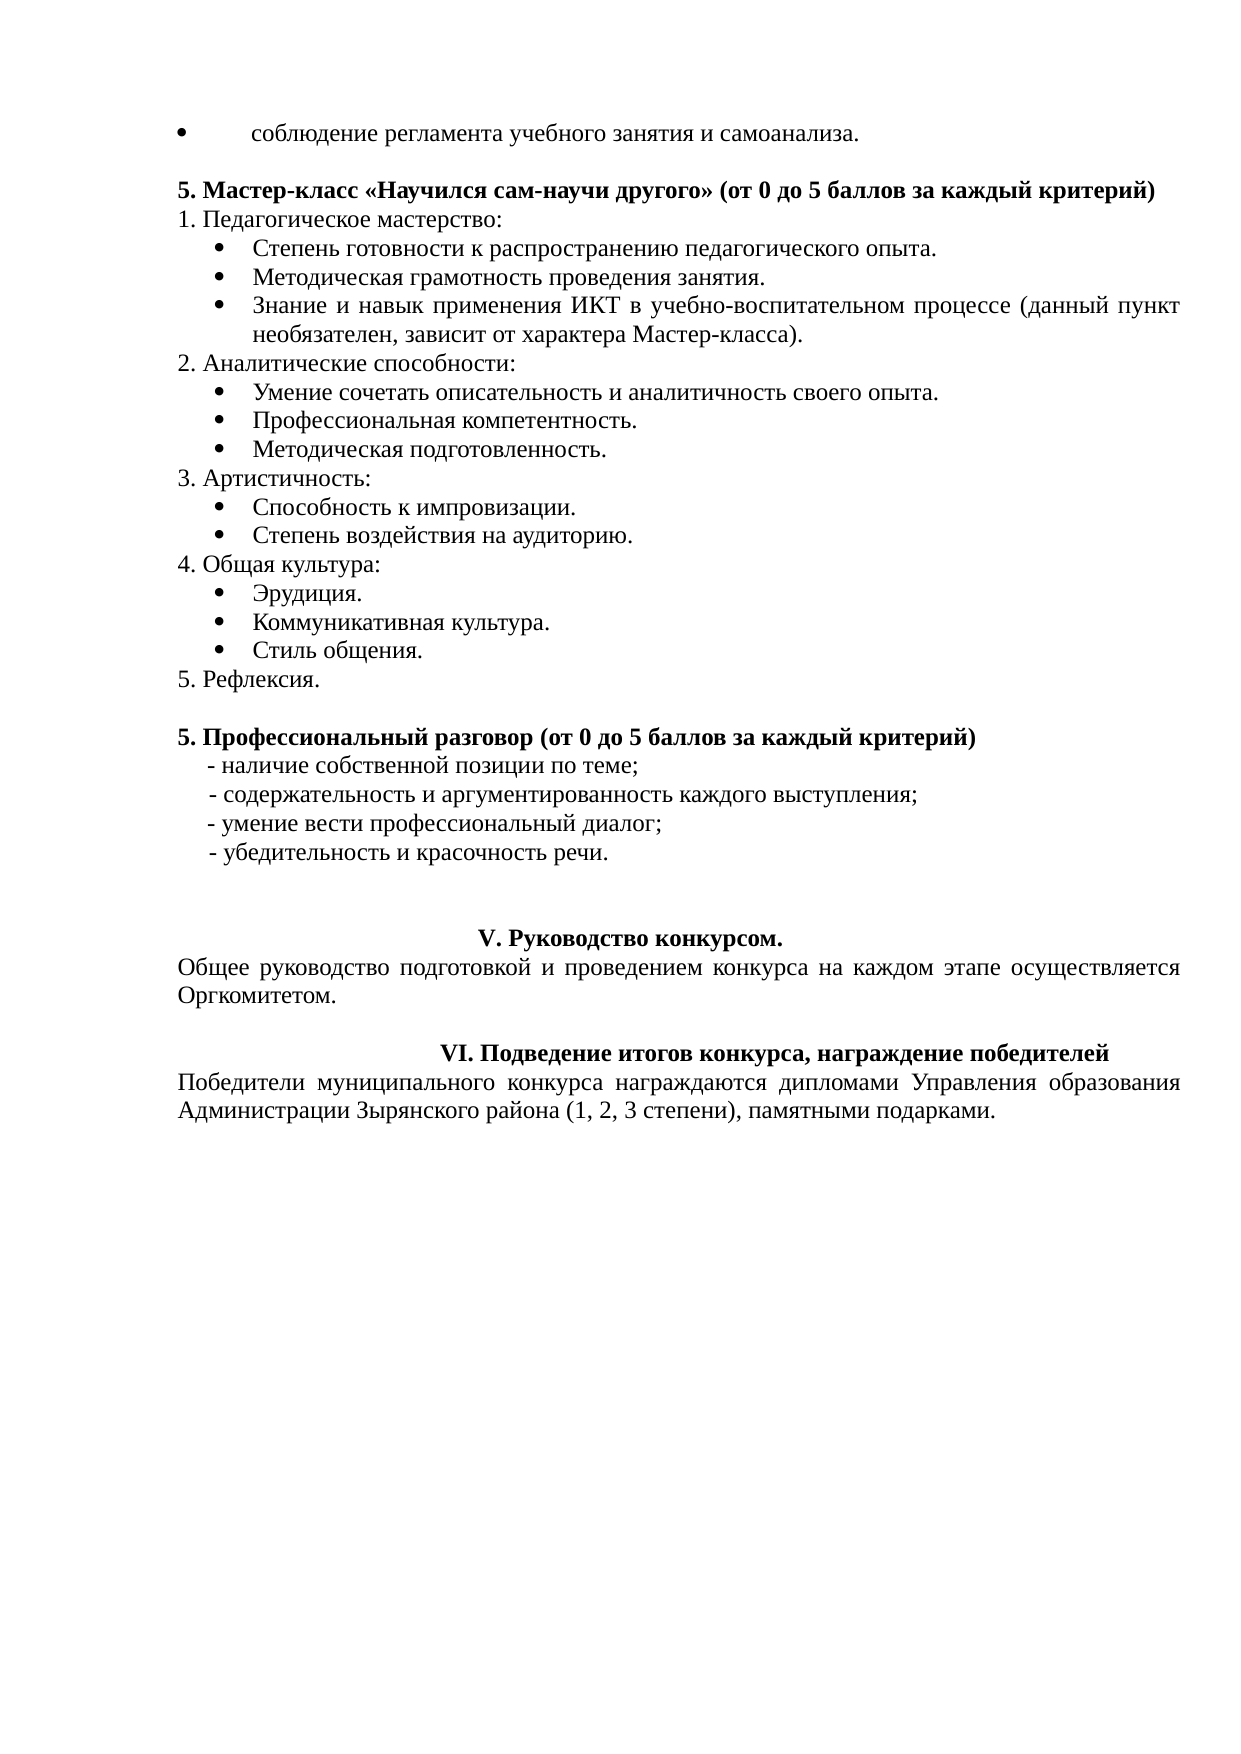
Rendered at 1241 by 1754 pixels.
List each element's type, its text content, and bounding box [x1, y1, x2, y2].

list Знание и навык применения ИКТ в учебно-воспитательном процессе (данный пункт необязателен, зависит от характера Мастер-класса). [215, 291, 1181, 348]
text VI. Подведение итогов конкурса, награждение победителей [177, 1038, 1181, 1067]
text 5. Профессиональный разговор (от 0 до 5 баллов за каждый критерий) [177, 722, 1181, 751]
list Умение сочетать описательность и аналитичность своего опыта. [215, 377, 1181, 406]
text V. Руководство конкурсом. [177, 923, 1181, 952]
text 1. Педагогическое мастерство: [177, 204, 1181, 233]
text - умение вести профессиональный диалог; [177, 808, 1181, 837]
text 5. Рефлексия. [177, 664, 1181, 693]
text Общее руководство подготовкой и проведением конкурса на каждом этапе осуществляется Оргкомитетом. [177, 952, 1181, 1009]
text 4. Общая культура: [177, 549, 1181, 578]
list Методическая подготовленность. [215, 434, 1181, 463]
list Способность к импровизации. [215, 492, 1181, 521]
list Степень воздействия на аудиторию. [215, 521, 1181, 549]
list Профессиональная компетентность. [215, 406, 1181, 434]
list Степень готовности к распространению педагогического опыта. [215, 233, 1181, 262]
text 3. Артистичность: [177, 463, 1181, 492]
list Методическая грамотность проведения занятия. [215, 262, 1181, 291]
list Коммуникативная культура. [215, 607, 1181, 636]
text Победители муниципального конкурса награждаются дипломами Управления образования Администрации Зырянского района (1, 2, 3 степени), памятными подарками. [177, 1067, 1181, 1124]
text 5. Мастер-класс «Научился сам-научи другого» (от 0 до 5 баллов за каждый критерий) [177, 176, 1181, 204]
text - убедительность и красочность речи. [177, 837, 1181, 866]
list соблюдение регламента учебного занятия и самоанализа. [177, 118, 1181, 147]
list Стиль общения. [215, 636, 1181, 664]
text 2. Аналитические способности: [177, 348, 1181, 377]
text - содержательность и аргументированность каждого выступления; [177, 779, 1181, 808]
text - наличие собственной позиции по теме; [177, 751, 1181, 779]
list Эрудиция. [215, 578, 1181, 607]
